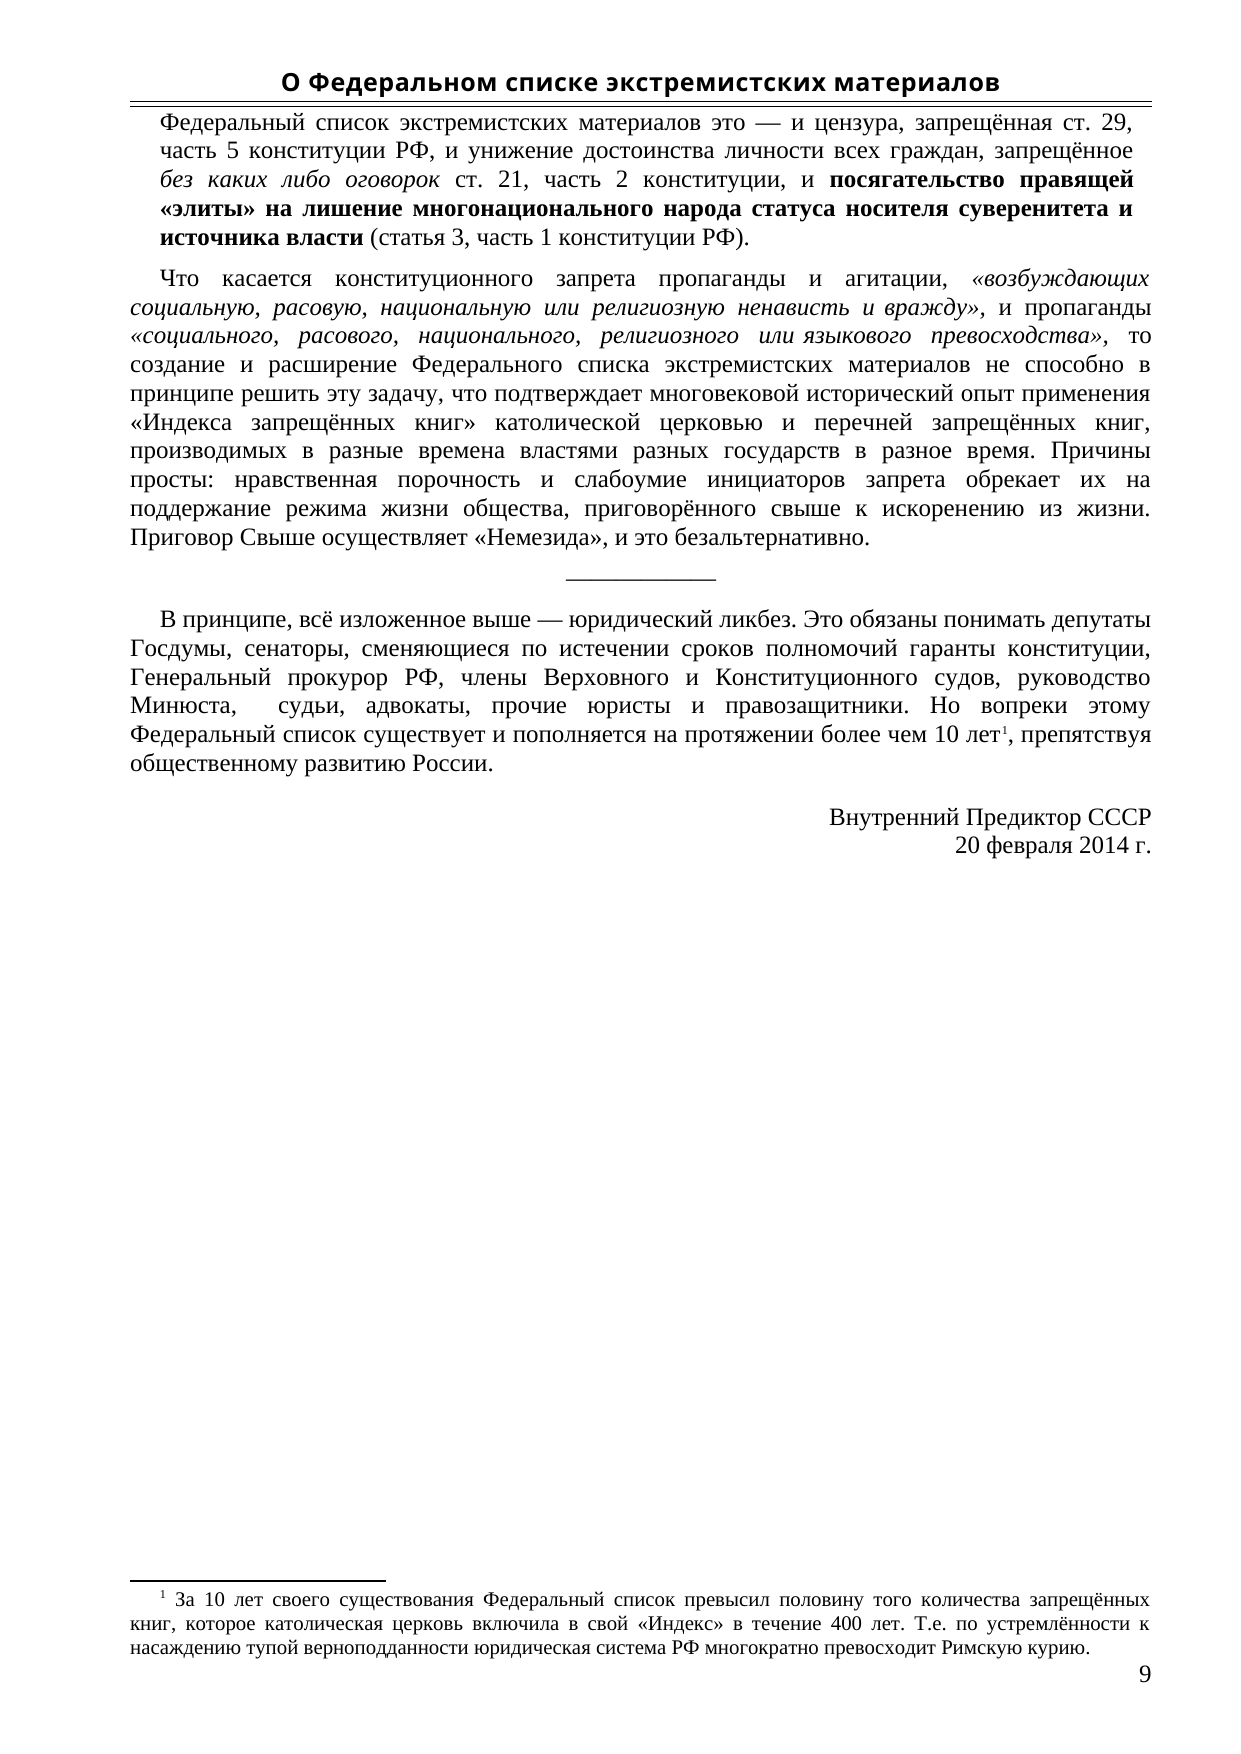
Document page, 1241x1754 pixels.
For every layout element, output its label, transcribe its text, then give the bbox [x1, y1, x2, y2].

text —————— [130, 563, 1152, 592]
text Федеральный список экстремистских материалов это — и цензура, запрещённая ст. 29, часть 5 конституции РФ, и унижение достоинства личности всех граждан, запрещённое без каких либо оговорок ст. 21, часть 2 конституции, и посягательство правящей «элиты» на лишение многонационального народа статуса носителя суверенитета и источника власти (статья 3, часть 1 конституции РФ). [159, 107, 1134, 250]
text Внутренний Предиктор СССР 20 февраля 2014 г. [130, 802, 1152, 859]
text Что касается конституционного запрета пропаганды и агитации, «возбуждающих социальную, расовую, национальную или религиозную ненависть и вражду», и пропаганды «социального, расового, национального, религиозного или языкового превосходства», то создание и расширение Федерального списка экстремистских материалов не способно в принципе решить эту задачу, что подтверждает многовековой исторический опыт применения «Индекса запрещённых книг» католической церковью и перечней запрещённых книг, производимых в разные времена властями разных государств в разное время. Причины просты: нравственная порочность и слабоумие инициаторов запрета обрекает их на поддержание режима жизни общества, приговорённого свыше к искоренению из жизни. Приговор Свыше осуществляет «Немезида», и это безальтернативно. [130, 263, 1152, 550]
text За 10 лет своего существования Федеральный список превысил половину того количества запрещённых книг, которое католическая церковь включила в свой «Индекс» в течение 400 лет. Т.е. по устремлённости к насаждению тупой верноподданности юридическая система РФ многократно превосходит Римскую курию. [130, 1587, 1152, 1659]
text В принципе, всё изложенное выше — юридический ликбез. Это обязаны понимать депутаты Госдумы, сенаторы, сменяющиеся по истечении сроков полномочий гаранты конституции, Генеральный прокурор РФ, члены Верховного и Конституционного судов, руководство Минюста, судьи, адвокаты, прочие юристы и правозащитники. Но вопреки этому Федеральный список существует и пополняется на протяжении более чем 10 лет, препятствуя общественному развитию России. [130, 604, 1152, 777]
